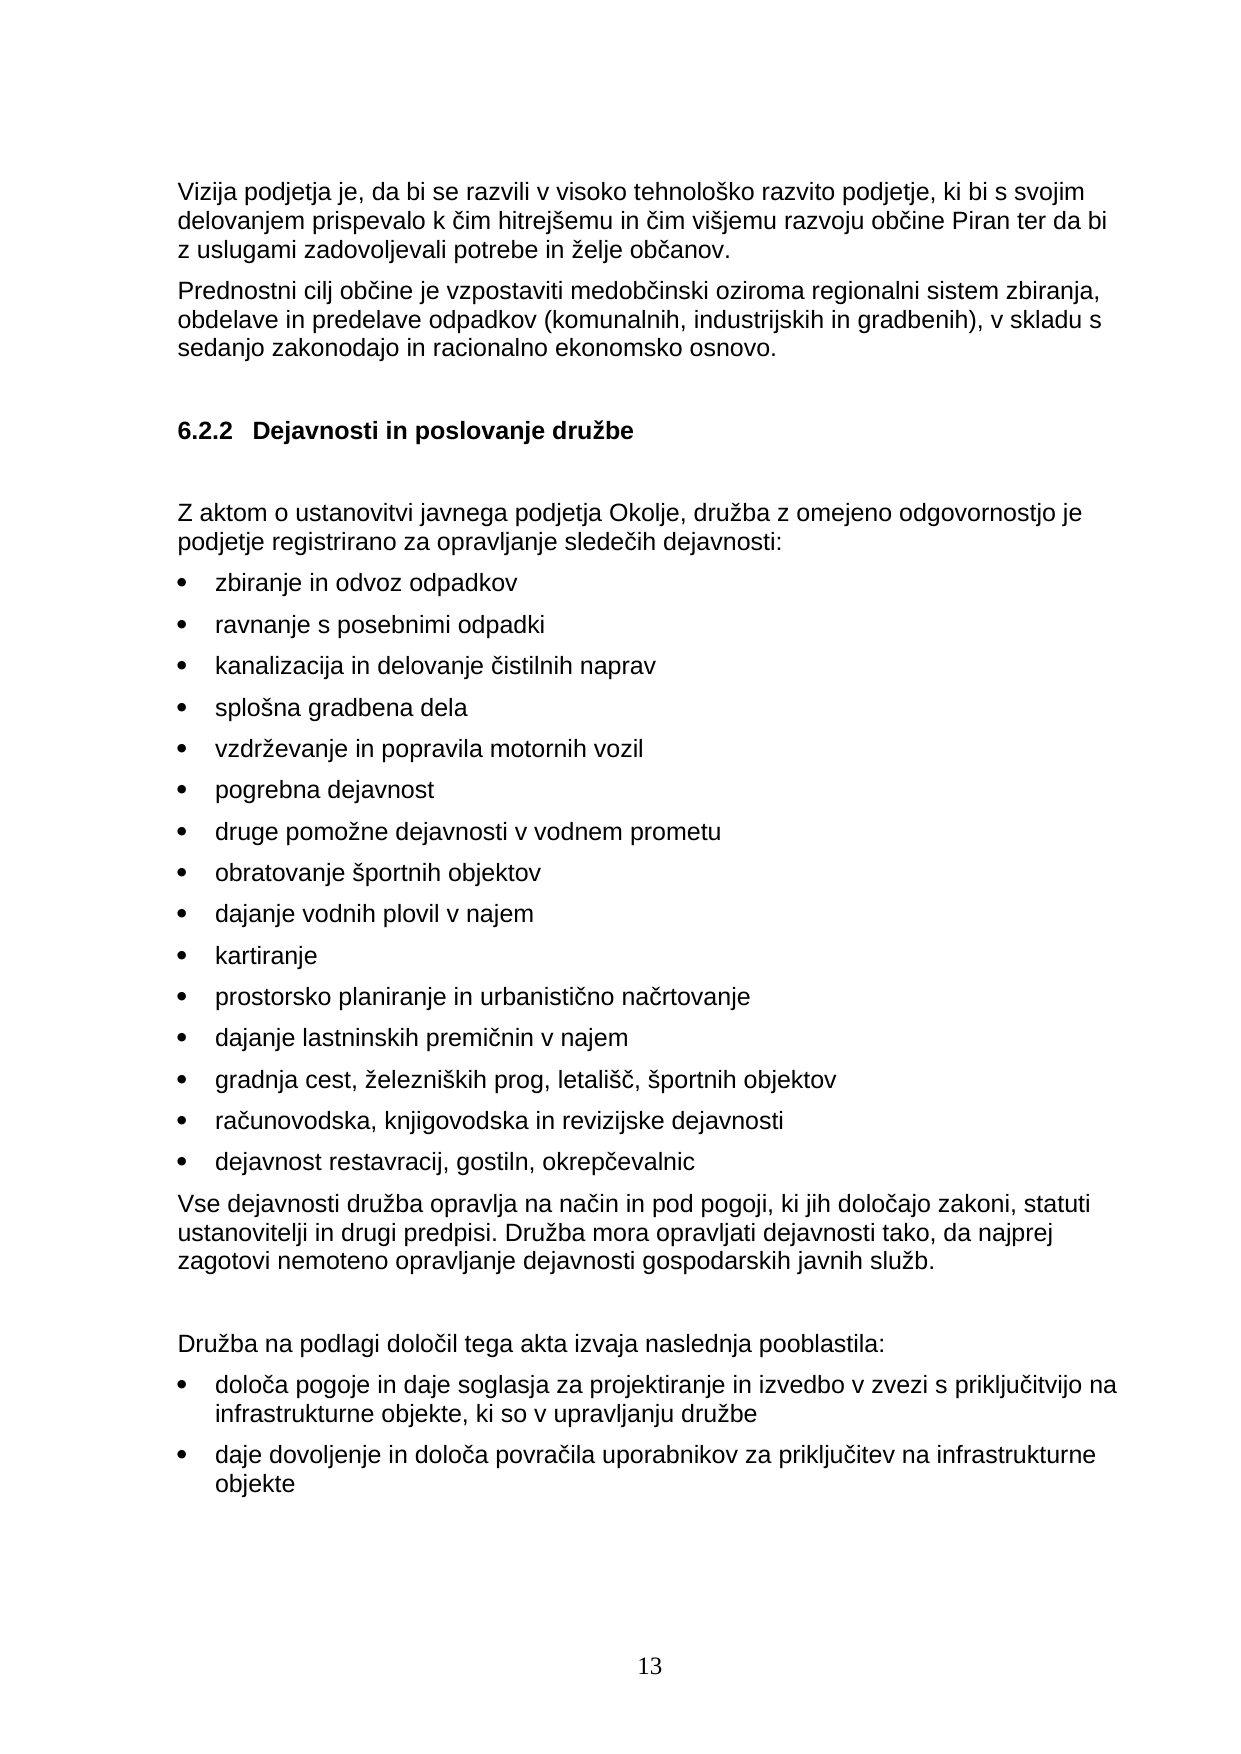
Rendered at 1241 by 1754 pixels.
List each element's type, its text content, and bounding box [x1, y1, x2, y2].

list dajanje lastninskih premičnin v najem [177, 1023, 1122, 1052]
list kanalizacija in delovanje čistilnih naprav [177, 651, 1122, 680]
list prostorsko planiranje in urbanistično načrtovanje [177, 982, 1122, 1011]
list ravnanje s posebnimi odpadki [177, 610, 1122, 639]
list računovodska, knjigovodska in revizijske dejavnosti [177, 1106, 1122, 1135]
list druge pomožne dejavnosti v vodnem prometu [177, 817, 1122, 845]
list zbiranje in odvoz odpadkov [177, 568, 1122, 597]
list pogrebna dejavnost [177, 775, 1122, 804]
list vzdrževanje in popravila motornih vozil [177, 734, 1122, 763]
list daje dovoljenje in določa povračila uporabnikov za priključitev na infrastrukturne objekte [177, 1440, 1122, 1498]
list gradnja cest, železniških prog, letališč, športnih objektov [177, 1065, 1122, 1093]
list obratovanje športnih objektov [177, 858, 1122, 887]
list kartiranje [177, 941, 1122, 969]
text Vse dejavnosti družba opravlja na način in pod pogoji, ki jih določajo zakoni, statuti ustanovitelji in drugi predpisi. Družba mora opravljati dejavnosti tako, da najprej zagotovi nemoteno opravljanje dejavnosti gospodarskih javnih služb. [177, 1189, 1122, 1275]
list dejavnost restavracij, gostiln, okrepčevalnic [177, 1147, 1122, 1176]
list Dejavnosti in poslovanje družbe [177, 416, 1122, 445]
text Družba na podlagi določil tega akta izvaja naslednja pooblastila: [177, 1329, 1122, 1357]
text Z aktom o ustanovitvi javnega podjetja Okolje, družba z omejeno odgovornostjo je podjetje registrirano za opravljanje sledečih dejavnosti: [177, 498, 1122, 556]
list določa pogoje in daje soglasja za projektiranje in izvedbo v zvezi s priključitvijo na infrastrukturne objekte, ki so v upravljanju družbe [177, 1370, 1122, 1428]
list splošna gradbena dela [177, 692, 1122, 721]
text Prednostni cilj občine je vzpostaviti medobčinski oziroma regionalni sistem zbiranja, obdelave in predelave odpadkov (komunalnih, industrijskih in gradbenih), v skladu s sedanjo zakonodajo in racionalno ekonomsko osnovo. [177, 276, 1122, 362]
list dajanje vodnih plovil v najem [177, 899, 1122, 928]
text Vizija podjetja je, da bi se razvili v visoko tehnološko razvito podjetje, ki bi s svojim delovanjem prispevalo k čim hitrejšemu in čim višjemu razvoju občine Piran ter da bi z uslugami zadovoljevali potrebe in želje občanov. [177, 177, 1122, 263]
